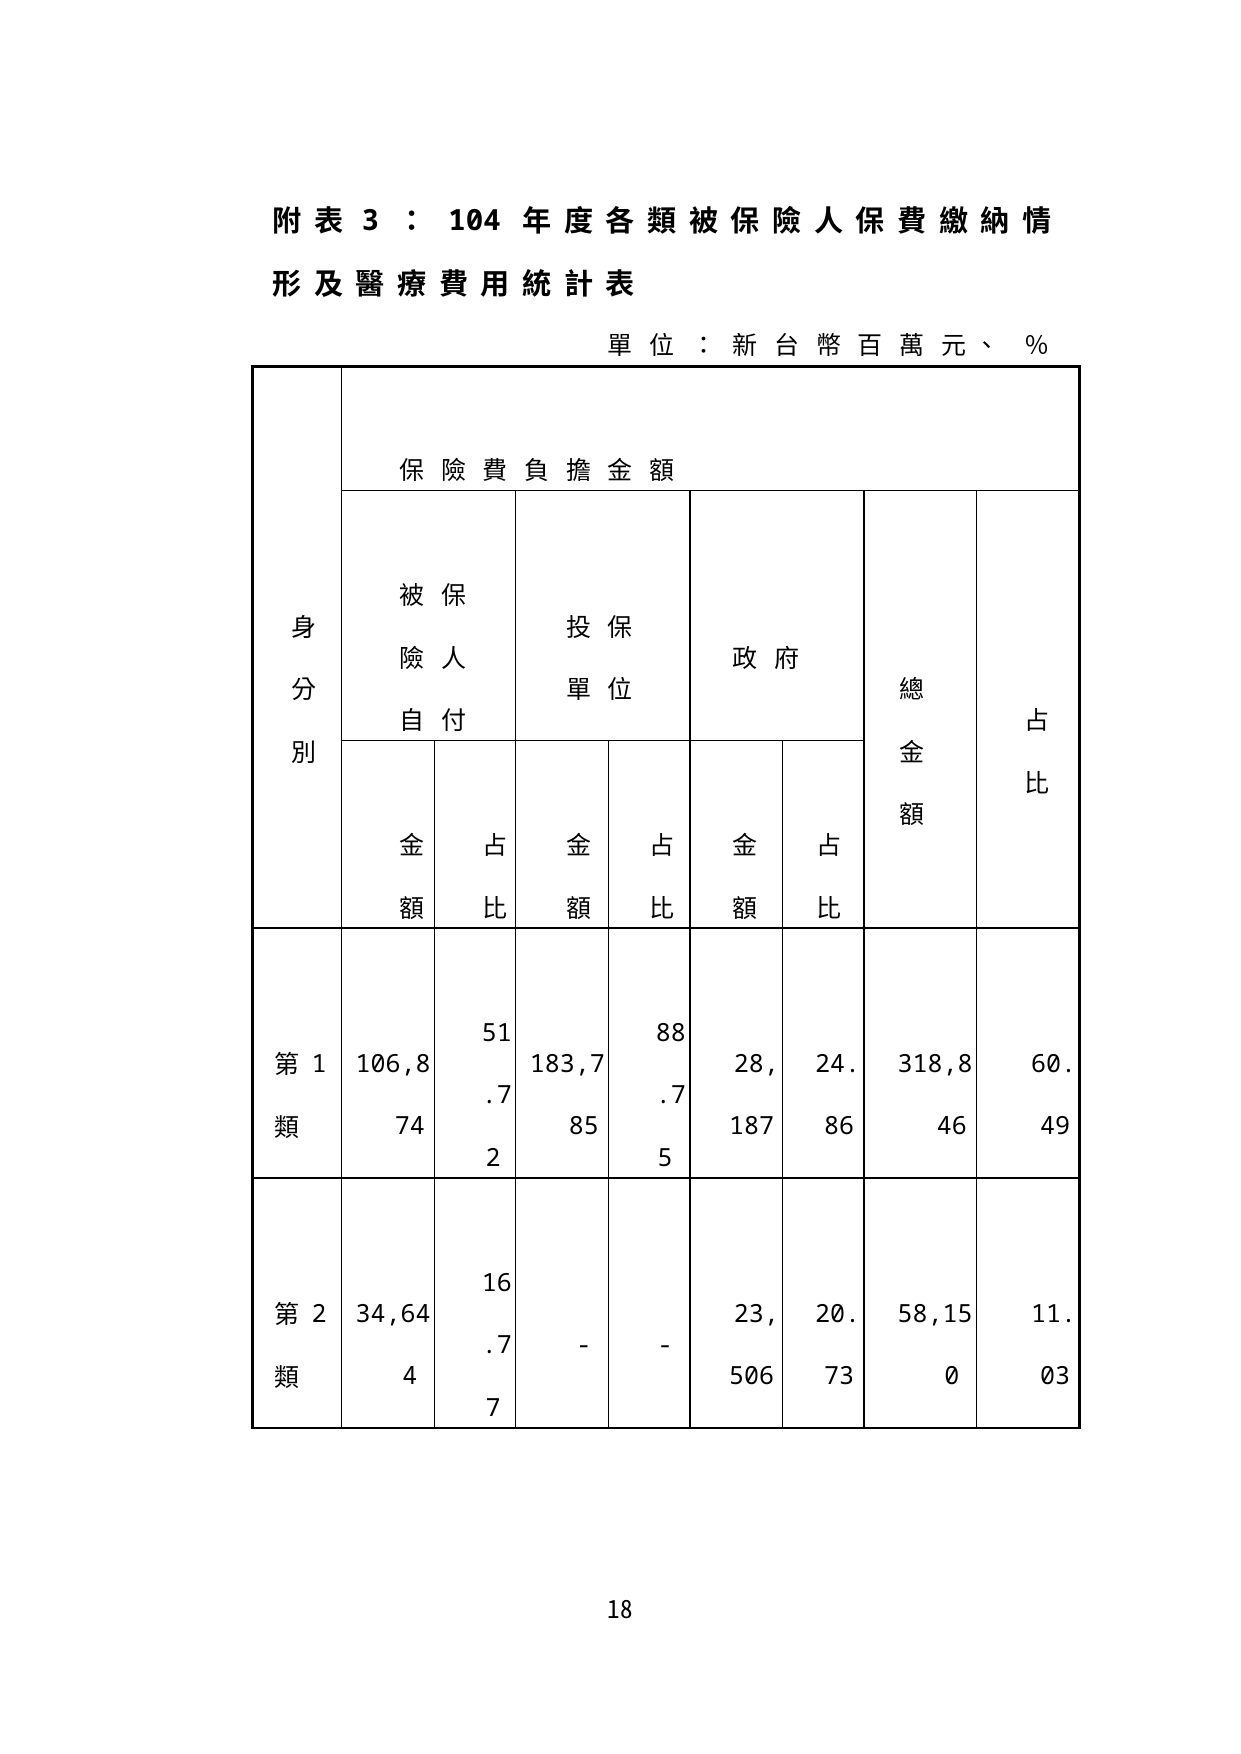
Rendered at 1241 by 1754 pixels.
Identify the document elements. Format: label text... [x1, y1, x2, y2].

table_cell 占比 [977, 491, 1078, 927]
table_cell 24.86 [783, 929, 863, 1177]
table_cell 183,785 [516, 929, 608, 1177]
table_cell 51.72 [435, 929, 515, 1177]
table_cell 被保險人自付 [342, 491, 515, 740]
table_cell 第2類 [254, 1179, 341, 1427]
text 附表3：104年度各類被保險人保費繳納情形及醫療費用統計表 [240, 177, 1058, 302]
table_cell 20.73 [783, 1179, 863, 1427]
table_cell 318,846 [865, 929, 976, 1177]
table_cell 23,506 [691, 1179, 782, 1427]
table_cell 16.77 [435, 1179, 515, 1427]
table_cell 11.03 [977, 1179, 1078, 1427]
table_cell - [516, 1179, 608, 1427]
table_cell 投保單位 [516, 491, 689, 740]
table_cell 政府 [691, 491, 863, 740]
table_cell 106,874 [342, 929, 434, 1177]
table_cell 占比 [609, 741, 689, 927]
table_cell 88.75 [609, 929, 689, 1177]
table_cell 58,150 [865, 1179, 976, 1427]
table_cell 總金額 [865, 491, 976, 927]
text 單位：新台幣百萬元、％ [183, 302, 1058, 365]
table_cell 占比 [783, 741, 863, 927]
table_cell 金額 [516, 741, 608, 927]
table_header 身分別 [254, 368, 341, 927]
table_cell 第1類 [254, 929, 341, 1177]
table_cell 60.49 [977, 929, 1078, 1177]
table_cell 28,187 [691, 929, 782, 1177]
table_cell - [609, 1179, 689, 1427]
table_cell 34,644 [342, 1179, 434, 1427]
table_cell 占比 [435, 741, 515, 927]
table_header 保險費負擔金額 [342, 368, 1078, 490]
table_cell 金額 [691, 741, 782, 927]
table_cell 金額 [342, 741, 434, 927]
